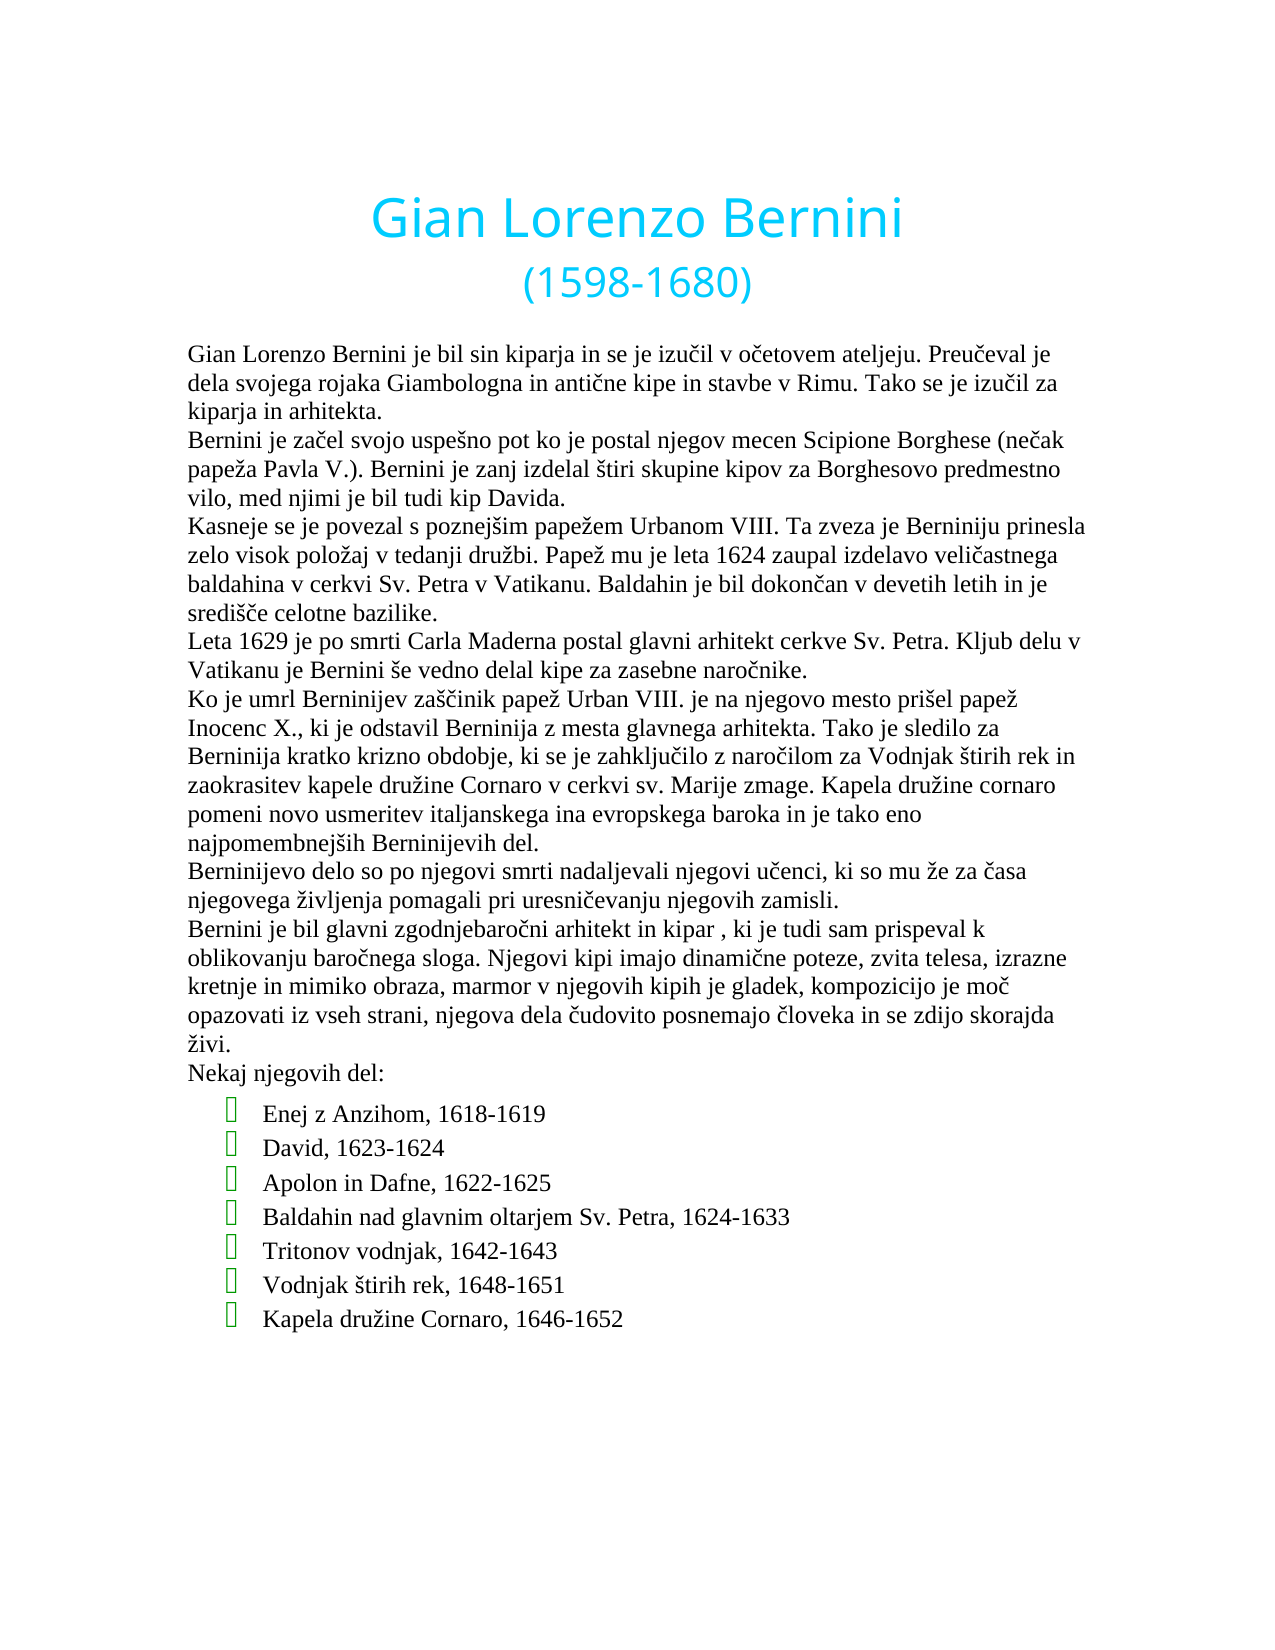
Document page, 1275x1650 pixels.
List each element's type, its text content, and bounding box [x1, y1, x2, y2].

list Kapela družine Cornaro, 1646-1652 [225, 1301, 1087, 1335]
text Gian Lorenzo Bernini [187, 179, 1087, 253]
list Apolon in Dafne, 1622-1625 [225, 1165, 1087, 1199]
list Vodnjak štirih rek, 1648-1651 [225, 1267, 1087, 1301]
text Kasneje se je povezal s poznejšim papežem Urbanom VIII. Ta zveza je Berniniju prinesla zelo visok položaj v tedanji družbi. Papež mu je leta 1624 zaupal izdelavo veličastnega baldahina v cerkvi Sv. Petra v Vatikanu. Baldahin je bil dokončan v devetih letih in je središče celotne bazilike. [187, 511, 1087, 626]
list Tritonov vodnjak, 1642-1643 [225, 1233, 1087, 1267]
list Baldahin nad glavnim oltarjem Sv. Petra, 1624-1633 [225, 1199, 1087, 1233]
text Bernini je bil glavni zgodnjebaročni arhitekt in kipar , ki je tudi sam prispeval k oblikovanju baročnega sloga. Njegovi kipi imajo dinamične poteze, zvita telesa, izrazne kretnje in mimiko obraza, marmor v njegovih kipih je gladek, kompozicijo je moč opazovati iz vseh strani, njegova dela čudovito posnemajo človeka in se zdijo skorajda živi. [187, 914, 1087, 1058]
list David, 1623-1624 [225, 1131, 1087, 1165]
text Leta 1629 je po smrti Carla Maderna postal glavni arhitekt cerkve Sv. Petra. Kljub delu v Vatikanu je Bernini še vedno delal kipe za zasebne naročnike. [187, 626, 1087, 684]
text Bernini je začel svojo uspešno pot ko je postal njegov mecen Scipione Borghese (nečak papeža Pavla V.). Bernini je zanj izdelal štiri skupine kipov za Borghesovo predmestno vilo, med njimi je bil tudi kip Davida. [187, 425, 1087, 511]
list Enej z Anzihom, 1618-1619 [225, 1097, 1087, 1131]
text Berninijevo delo so po njegovi smrti nadaljevali njegovi učenci, ki so mu že za časa njegovega življenja pomagali pri uresničevanju njegovih zamisli. [187, 856, 1087, 914]
text Gian Lorenzo Bernini je bil sin kiparja in se je izučil v očetovem ateljeju. Preučeval je dela svojega rojaka Giambologna in antične kipe in stavbe v Rimu. Tako se je izučil za kiparja in arhitekta. [187, 339, 1087, 425]
text Ko je umrl Berninijev zaščinik papež Urban VIII. je na njegovo mesto prišel papež Inocenc X., ki je odstavil Berninija z mesta glavnega arhitekta. Tako je sledilo za Berninija kratko krizno obdobje, ki se je zahključilo z naročilom za Vodnjak štirih rek in zaokrasitev kapele družine Cornaro v cerkvi sv. Marije zmage. Kapela družine cornaro pomeni novo usmeritev italjanskega ina evropskega baroka in je tako eno najpomembnejših Berninijevih del. [187, 684, 1087, 856]
text Nekaj njegovih del: [187, 1058, 1087, 1086]
text (1598-1680) [187, 253, 1087, 310]
